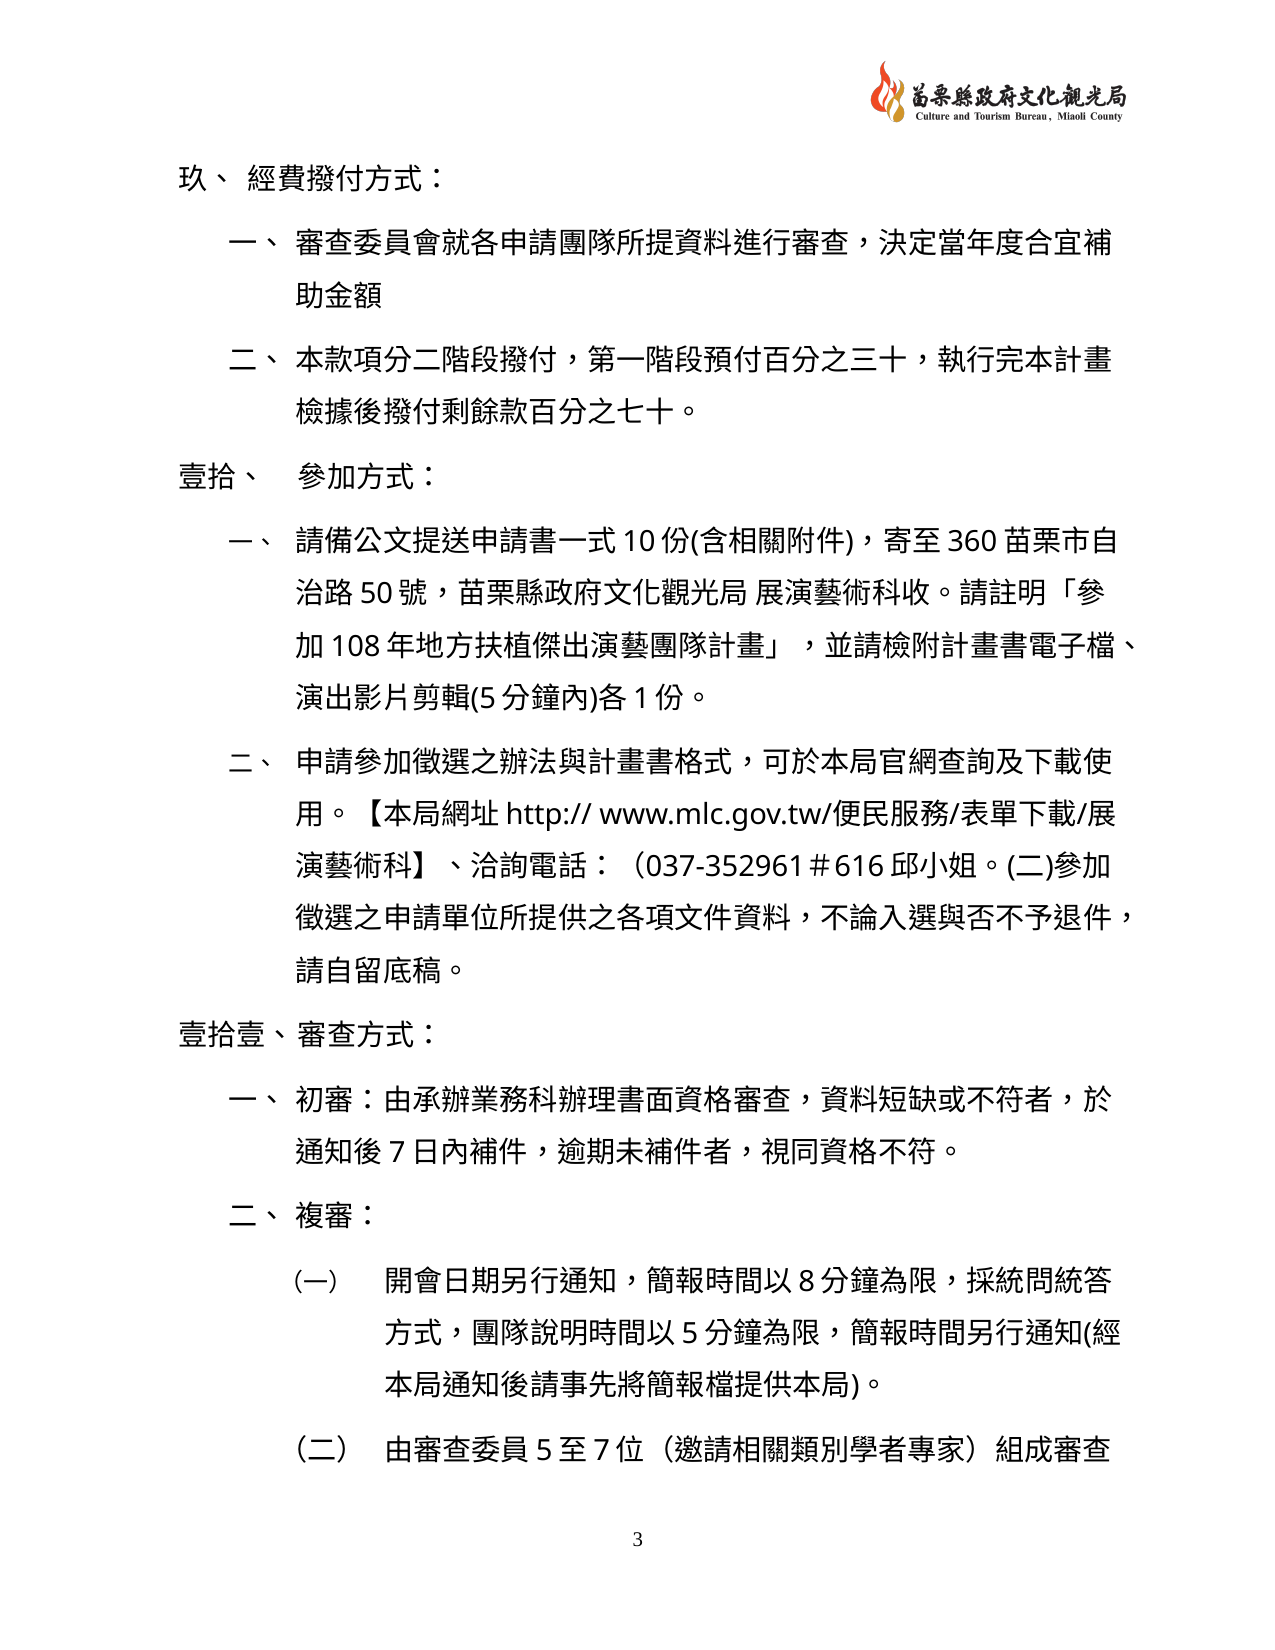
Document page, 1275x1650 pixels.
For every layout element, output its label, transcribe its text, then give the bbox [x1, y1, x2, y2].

list 申請參加徵選之辦法與計畫書格式，可於本局官網查詢及下載使用。【本局網址http:// www.mlc.gov.tw/便民服務/表單下載/展演藝術科】、洽詢電話：（037-352961＃616邱小姐。(二)參加徵選之申請單位所提供之各項文件資料，不論入選與否不予退件，請自留底稿。 [228, 731, 1127, 991]
list 本款項分二階段撥付，第一階段預付百分之三十，執行完本計畫檢據後撥付剩餘款百分之七十。 [228, 329, 1127, 433]
list 由審查委員5至7位（邀請相關類別學者專家）組成審查 [278, 1418, 1127, 1471]
list 開會日期另行通知，簡報時間以8分鐘為限，採統問統答方式，團隊說明時間以5分鐘為限，簡報時間另行通知(經本局通知後請事先將簡報檔提供本局)。 [278, 1250, 1127, 1406]
list 複審： [228, 1185, 1127, 1237]
list 參加方式： [178, 446, 1127, 498]
picture [868, 59, 1128, 124]
list 經費撥付方式： [178, 148, 1127, 200]
list 審查委員會就各申請團隊所提資料進行審查，決定當年度合宜補助金額 [228, 212, 1127, 316]
list 初審：由承辦業務科辦理書面資格審查，資料短缺或不符者，於通知後7日內補件，逾期未補件者，視同資格不符。 [228, 1068, 1127, 1173]
list 審查方式： [178, 1004, 1127, 1056]
list 請備公文提送申請書一式10份(含相關附件)，寄至360苗栗市自治路50號，苗栗縣政府文化觀光局 展演藝術科收。請註明「參加108年地方扶植傑出演藝團隊計畫」，並請檢附計畫書電子檔、演出影片剪輯(5分鐘內)各1份。 [228, 510, 1127, 718]
